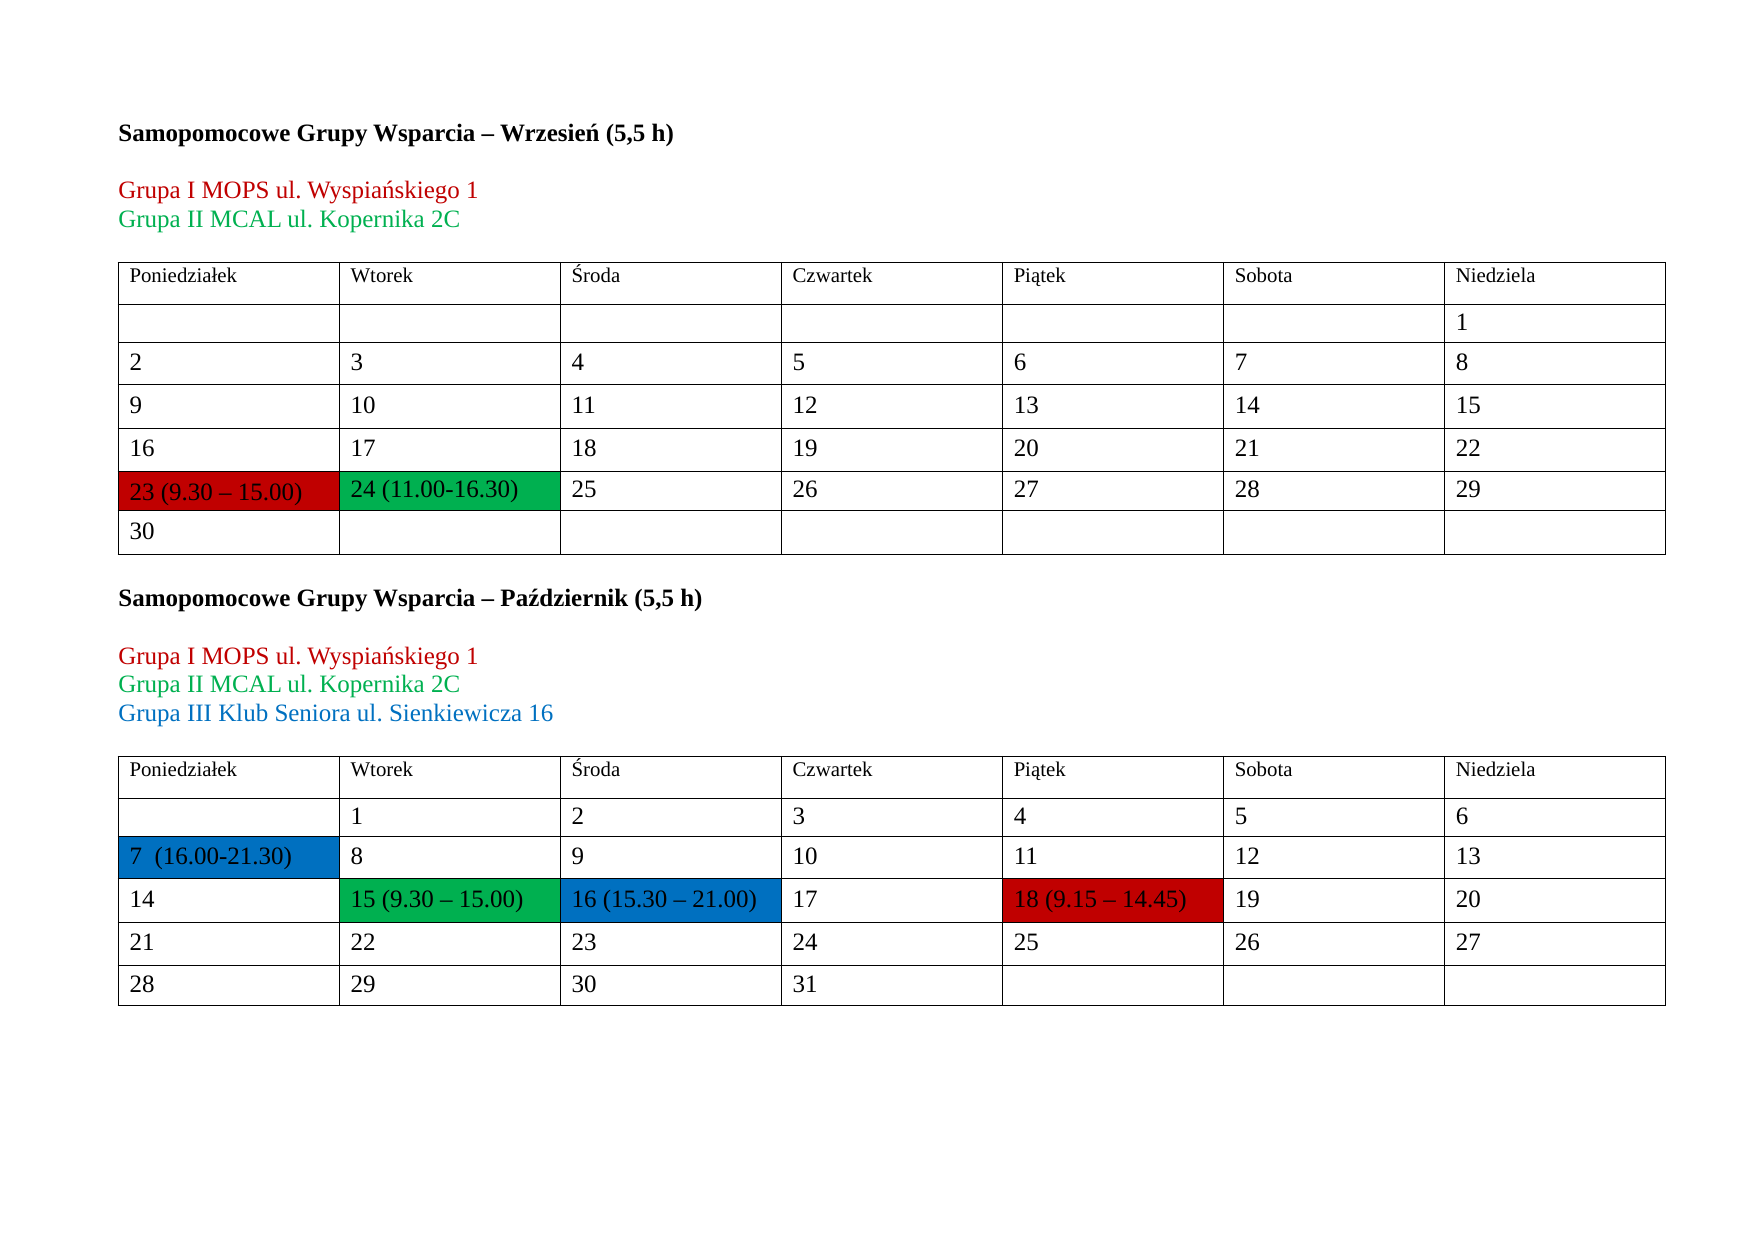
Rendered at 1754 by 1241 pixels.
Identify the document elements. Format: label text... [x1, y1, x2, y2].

table_cell 18 (9.15 – 14.45) [1003, 879, 1223, 922]
table_cell [782, 511, 1002, 553]
table_cell 22 [1445, 429, 1665, 471]
table_cell 27 [1003, 472, 1223, 510]
text Grupa II MCAL ul. Kopernika 2C [118, 669, 1724, 698]
table_cell 3 [782, 799, 1002, 836]
table_cell 29 [340, 966, 560, 1005]
table_header Wtorek [340, 757, 560, 798]
table_cell 15 [1445, 385, 1665, 428]
table_cell 16 (15.30 – 21.00) [561, 879, 781, 922]
text Grupa III Klub Seniora ul. Sienkiewicza 16 [118, 698, 1724, 727]
table_cell [1224, 511, 1444, 553]
table_header Piątek [1003, 263, 1223, 304]
table_header Czwartek [782, 263, 1002, 304]
table_cell [119, 799, 339, 836]
table_cell 26 [1224, 923, 1444, 965]
table_cell 14 [119, 879, 339, 922]
table_cell 8 [340, 837, 560, 878]
table_header Niedziela [1445, 263, 1665, 304]
table_cell 5 [1224, 799, 1444, 836]
table_cell [782, 305, 1002, 342]
table_cell 4 [561, 343, 781, 384]
table_cell 24 [782, 923, 1002, 965]
table_header Środa [561, 263, 781, 304]
table_cell 6 [1003, 343, 1223, 384]
table_cell 30 [119, 511, 339, 553]
table_cell 12 [782, 385, 1002, 428]
table_cell 28 [1224, 472, 1444, 510]
table_cell 12 [1224, 837, 1444, 878]
text Samopomocowe Grupy Wsparcia – Wrzesień (5,5 h) [118, 118, 1724, 147]
table_cell 13 [1445, 837, 1665, 878]
text Grupa I MOPS ul. Wyspiańskiego 1 [118, 176, 1724, 204]
table_cell 4 [1003, 799, 1223, 836]
table_cell 22 [340, 923, 560, 965]
text Grupa I MOPS ul. Wyspiańskiego 1 [118, 641, 1724, 669]
table_cell 24 (11.00-16.30) [340, 472, 560, 510]
table_cell 17 [340, 429, 560, 471]
table_cell 10 [340, 385, 560, 428]
table_cell 27 [1445, 923, 1665, 965]
table_header Niedziela [1445, 757, 1665, 798]
text Samopomocowe Grupy Wsparcia – Październik (5,5 h) [118, 583, 1724, 612]
table_cell 28 [119, 966, 339, 1005]
table_cell 11 [1003, 837, 1223, 878]
table_cell 2 [119, 343, 339, 384]
table_cell 7 [1224, 343, 1444, 384]
table_cell 3 [340, 343, 560, 384]
table_cell [1003, 511, 1223, 553]
table_header Sobota [1224, 263, 1444, 304]
table_cell 16 [119, 429, 339, 471]
table_cell 30 [561, 966, 781, 1005]
table_cell [561, 511, 781, 553]
table_cell 2 [561, 799, 781, 836]
table_cell 23 [561, 923, 781, 965]
table_cell 1 [1445, 305, 1665, 342]
table_cell 9 [561, 837, 781, 878]
table_cell 13 [1003, 385, 1223, 428]
table_header Sobota [1224, 757, 1444, 798]
table_cell [1224, 305, 1444, 342]
table_cell 21 [119, 923, 339, 965]
table_header Piątek [1003, 757, 1223, 798]
table_cell 6 [1445, 799, 1665, 836]
table_cell [340, 305, 560, 342]
table_cell 1 [340, 799, 560, 836]
table_header Środa [561, 757, 781, 798]
table_header Poniedziałek [119, 757, 339, 798]
table_cell 26 [782, 472, 1002, 510]
table_cell [119, 305, 339, 342]
table_cell 14 [1224, 385, 1444, 428]
table_cell 23 (9.30 – 15.00) [119, 472, 339, 510]
table_cell 7 (16.00-21.30) [119, 837, 339, 878]
table_cell 15 (9.30 – 15.00) [340, 879, 560, 922]
table_cell 17 [782, 879, 1002, 922]
table_header Wtorek [340, 263, 560, 304]
table_cell [1003, 305, 1223, 342]
table_cell [1003, 966, 1223, 1005]
table_cell 19 [1224, 879, 1444, 922]
table_cell 10 [782, 837, 1002, 878]
table_header Poniedziałek [119, 263, 339, 304]
text Grupa II MCAL ul. Kopernika 2C [118, 204, 1724, 233]
table_cell 25 [1003, 923, 1223, 965]
table_cell 21 [1224, 429, 1444, 471]
table_cell [561, 305, 781, 342]
table_cell 25 [561, 472, 781, 510]
table_cell [1445, 511, 1665, 553]
table_cell [340, 511, 560, 553]
table_cell 9 [119, 385, 339, 428]
table_cell 20 [1003, 429, 1223, 471]
table_cell 29 [1445, 472, 1665, 510]
table_cell 5 [782, 343, 1002, 384]
table_cell 20 [1445, 879, 1665, 922]
table_cell 8 [1445, 343, 1665, 384]
table_header Czwartek [782, 757, 1002, 798]
table_cell 31 [782, 966, 1002, 1005]
table_cell 11 [561, 385, 781, 428]
table_cell 18 [561, 429, 781, 471]
table_cell [1224, 966, 1444, 1005]
table_cell 19 [782, 429, 1002, 471]
table_cell [1445, 966, 1665, 1005]
